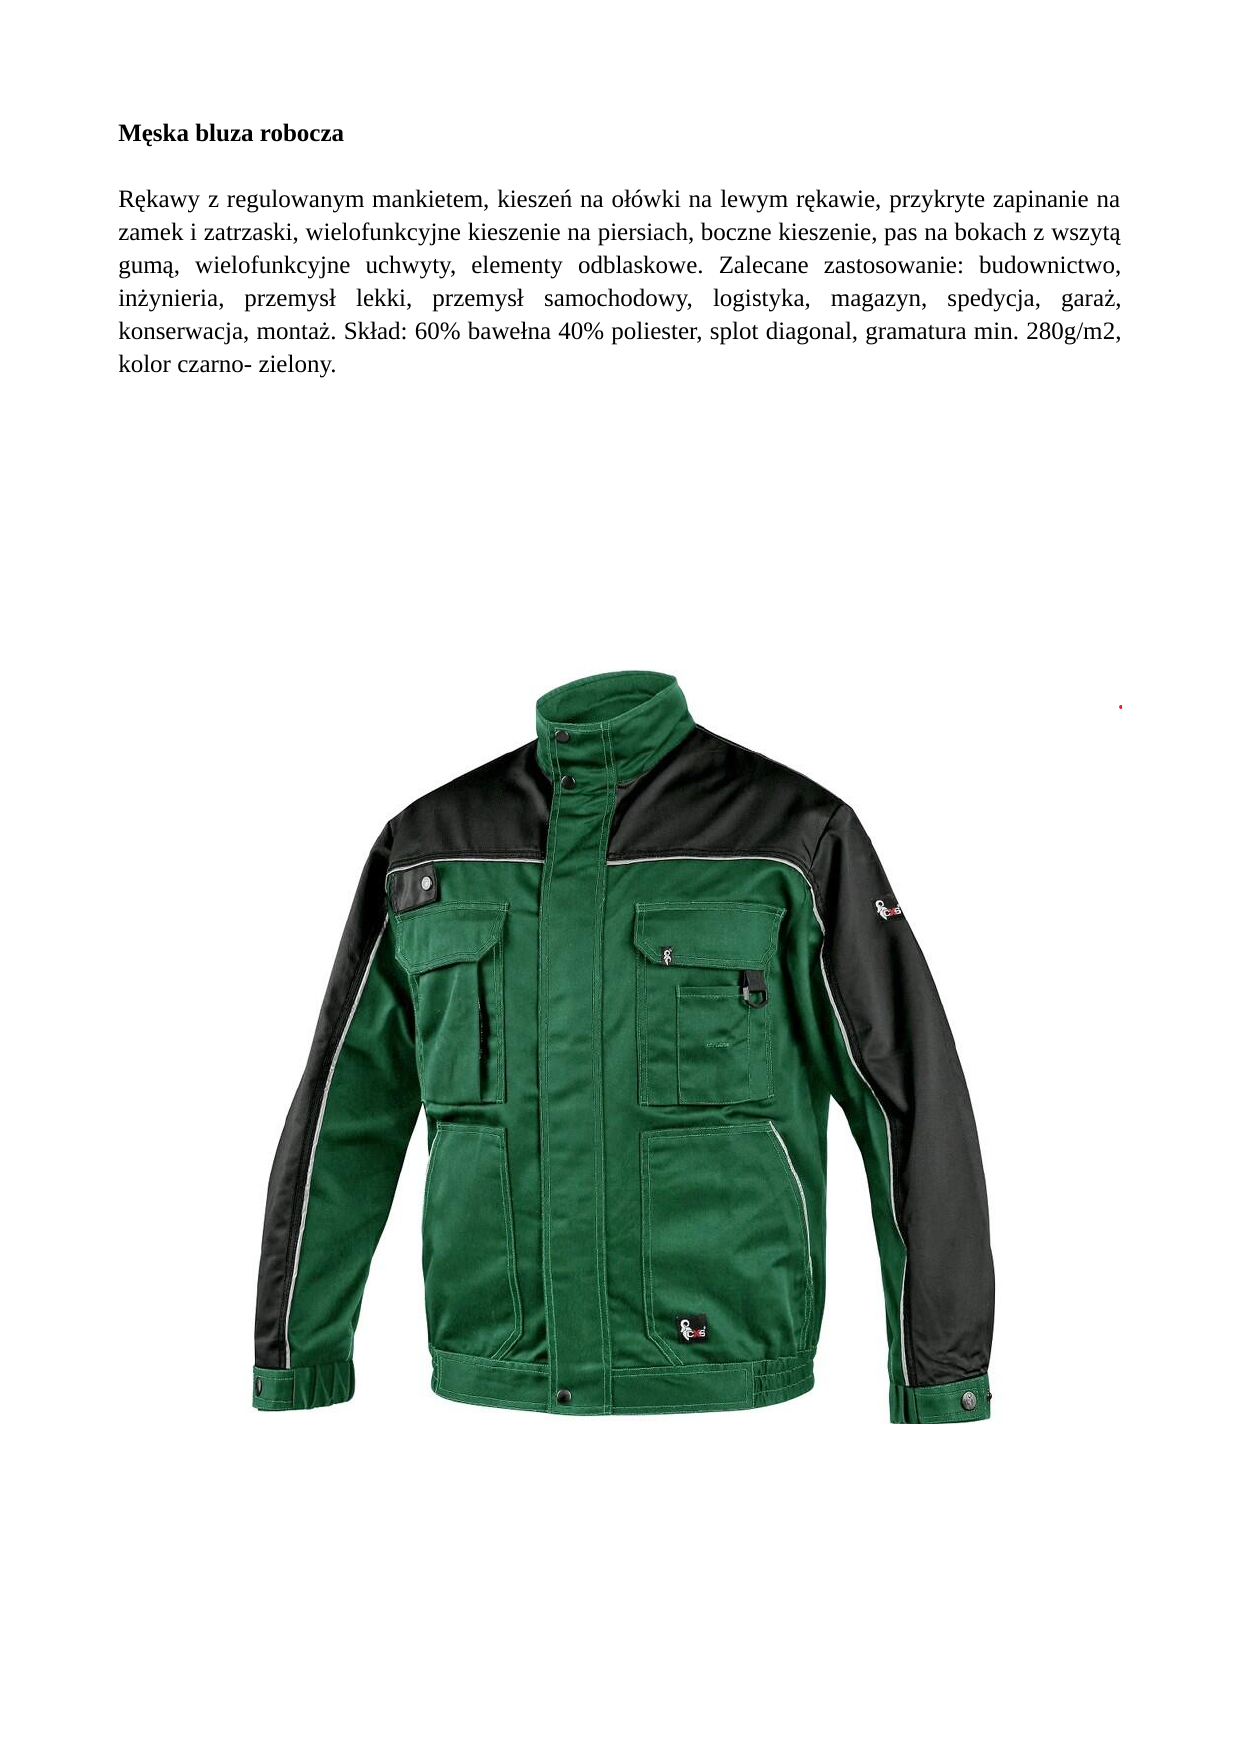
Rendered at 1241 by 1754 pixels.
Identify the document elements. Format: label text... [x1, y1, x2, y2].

text Męska bluza robocza [118, 118, 1122, 147]
text Rękawy z regulowanym mankietem, kieszeń na ołówki na lewym rękawie, przykryte zapinanie na zamek i zatrzaski, wielofunkcyjne kieszenie na piersiach, boczne kieszenie, pas na bokach z wszytą gumą, wielofunkcyjne uchwyty, elementy odblaskowe. Zalecane zastosowanie: budownictwo, inżynieria, przemysł lekki, przemysł samochodowy, logistyka, magazyn, spedycja, garaż, konserwacja, montaż. Skład: 60% bawełna 40% poliester, splot diagonal, gramatura min. 280g/m2, kolor czarno- zielony. [118, 184, 1122, 378]
picture [118, 669, 1123, 1424]
